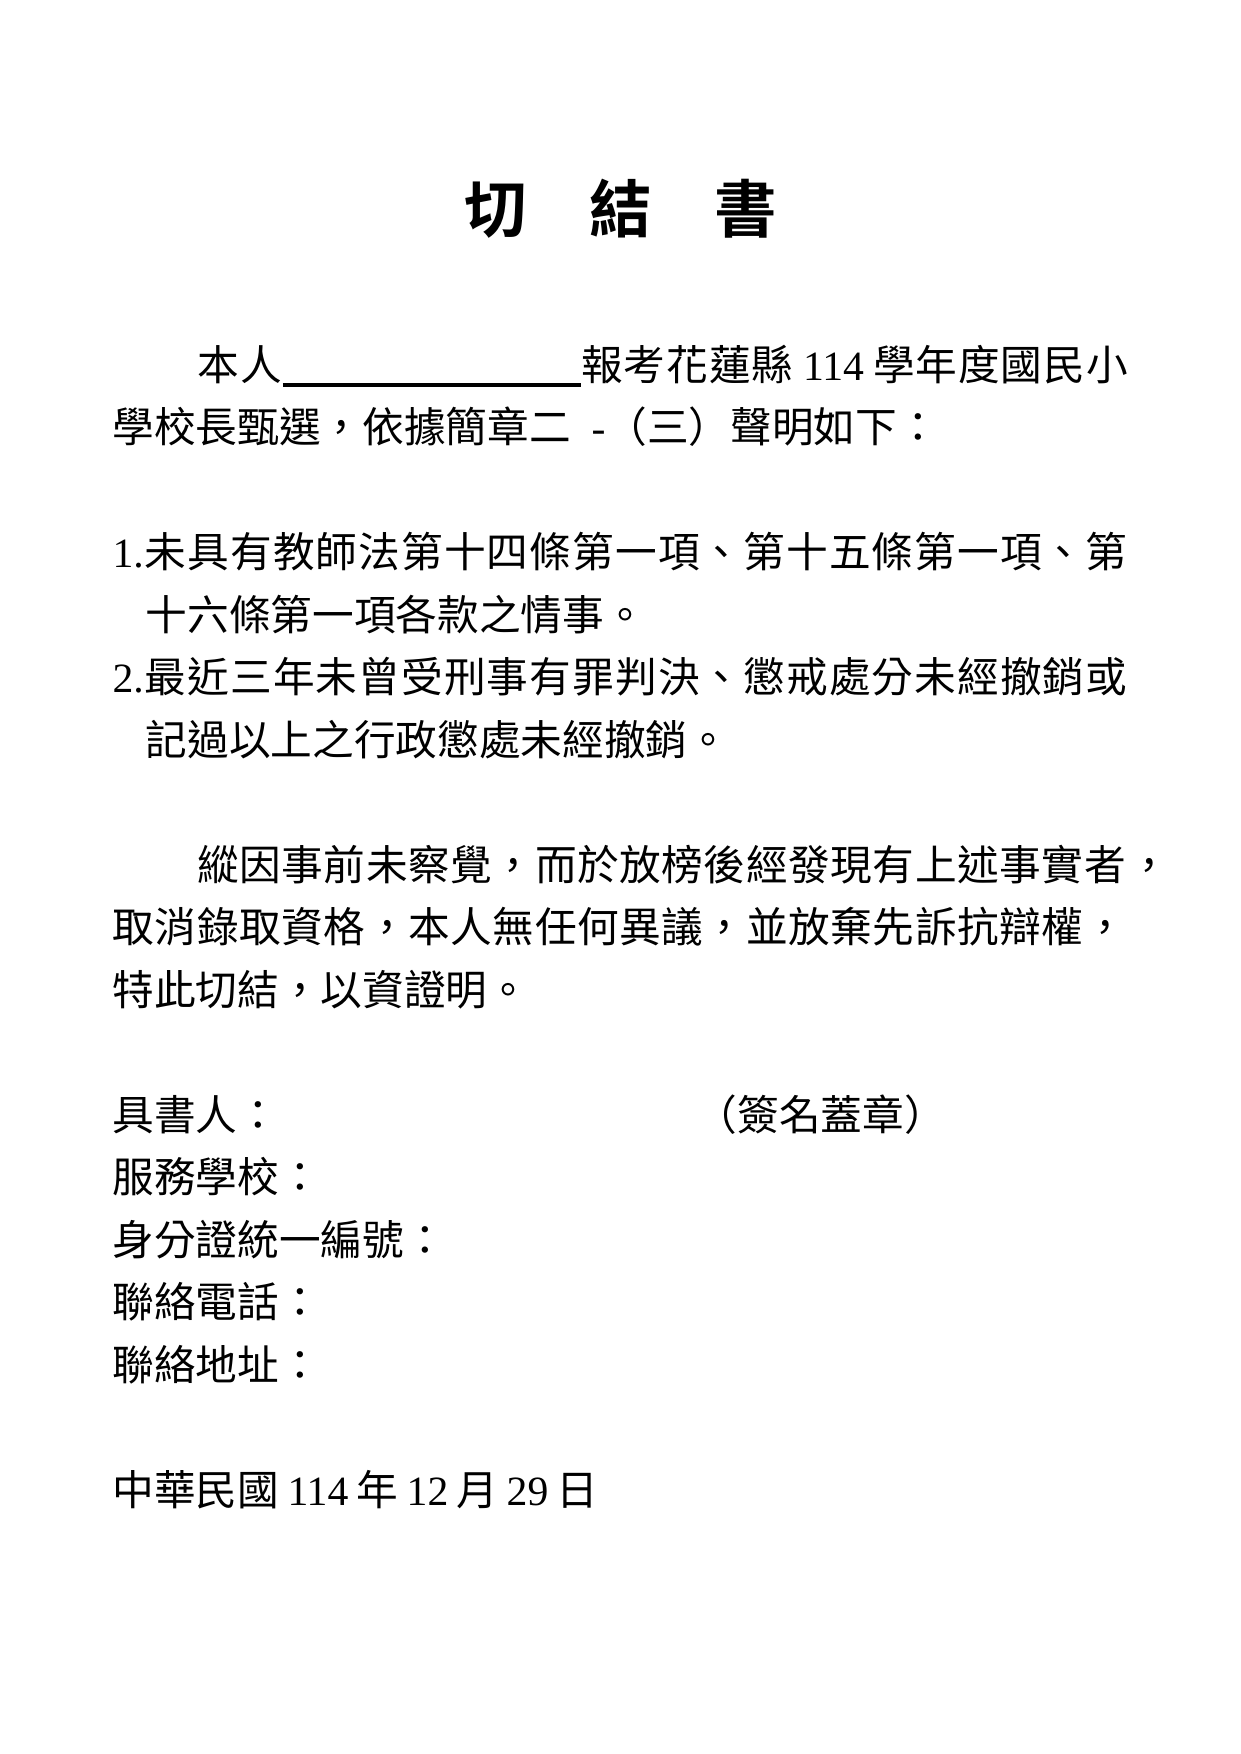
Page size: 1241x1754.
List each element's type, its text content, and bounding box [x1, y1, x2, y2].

text 本人 報考花蓮縣114學年度國民小學校長甄選，依據簡章二 -（三）聲明如下： [112, 320, 1128, 445]
text 中華民國114年12月29日 [112, 1445, 1128, 1508]
text 身分證統一編號： [112, 1195, 1128, 1258]
text 具書人： （簽名蓋章） [112, 1070, 1128, 1133]
text 服務學校： [112, 1133, 1128, 1195]
text 切 結 書 [112, 133, 1128, 258]
text 1.未具有教師法第十四條第一項、第十五條第一項、第十六條第一項各款之情事。 [112, 508, 1128, 633]
text 縱因事前未察覺，而於放榜後經發現有上述事實者，取消錄取資格，本人無任何異議，並放棄先訴抗辯權，特此切結，以資證明。 [112, 820, 1128, 1008]
text 聯絡電話： [112, 1258, 1128, 1320]
text 聯絡地址： [112, 1320, 1128, 1383]
text 2.最近三年未曾受刑事有罪判決、懲戒處分未經撤銷或記過以上之行政懲處未經撤銷。 [112, 633, 1128, 758]
